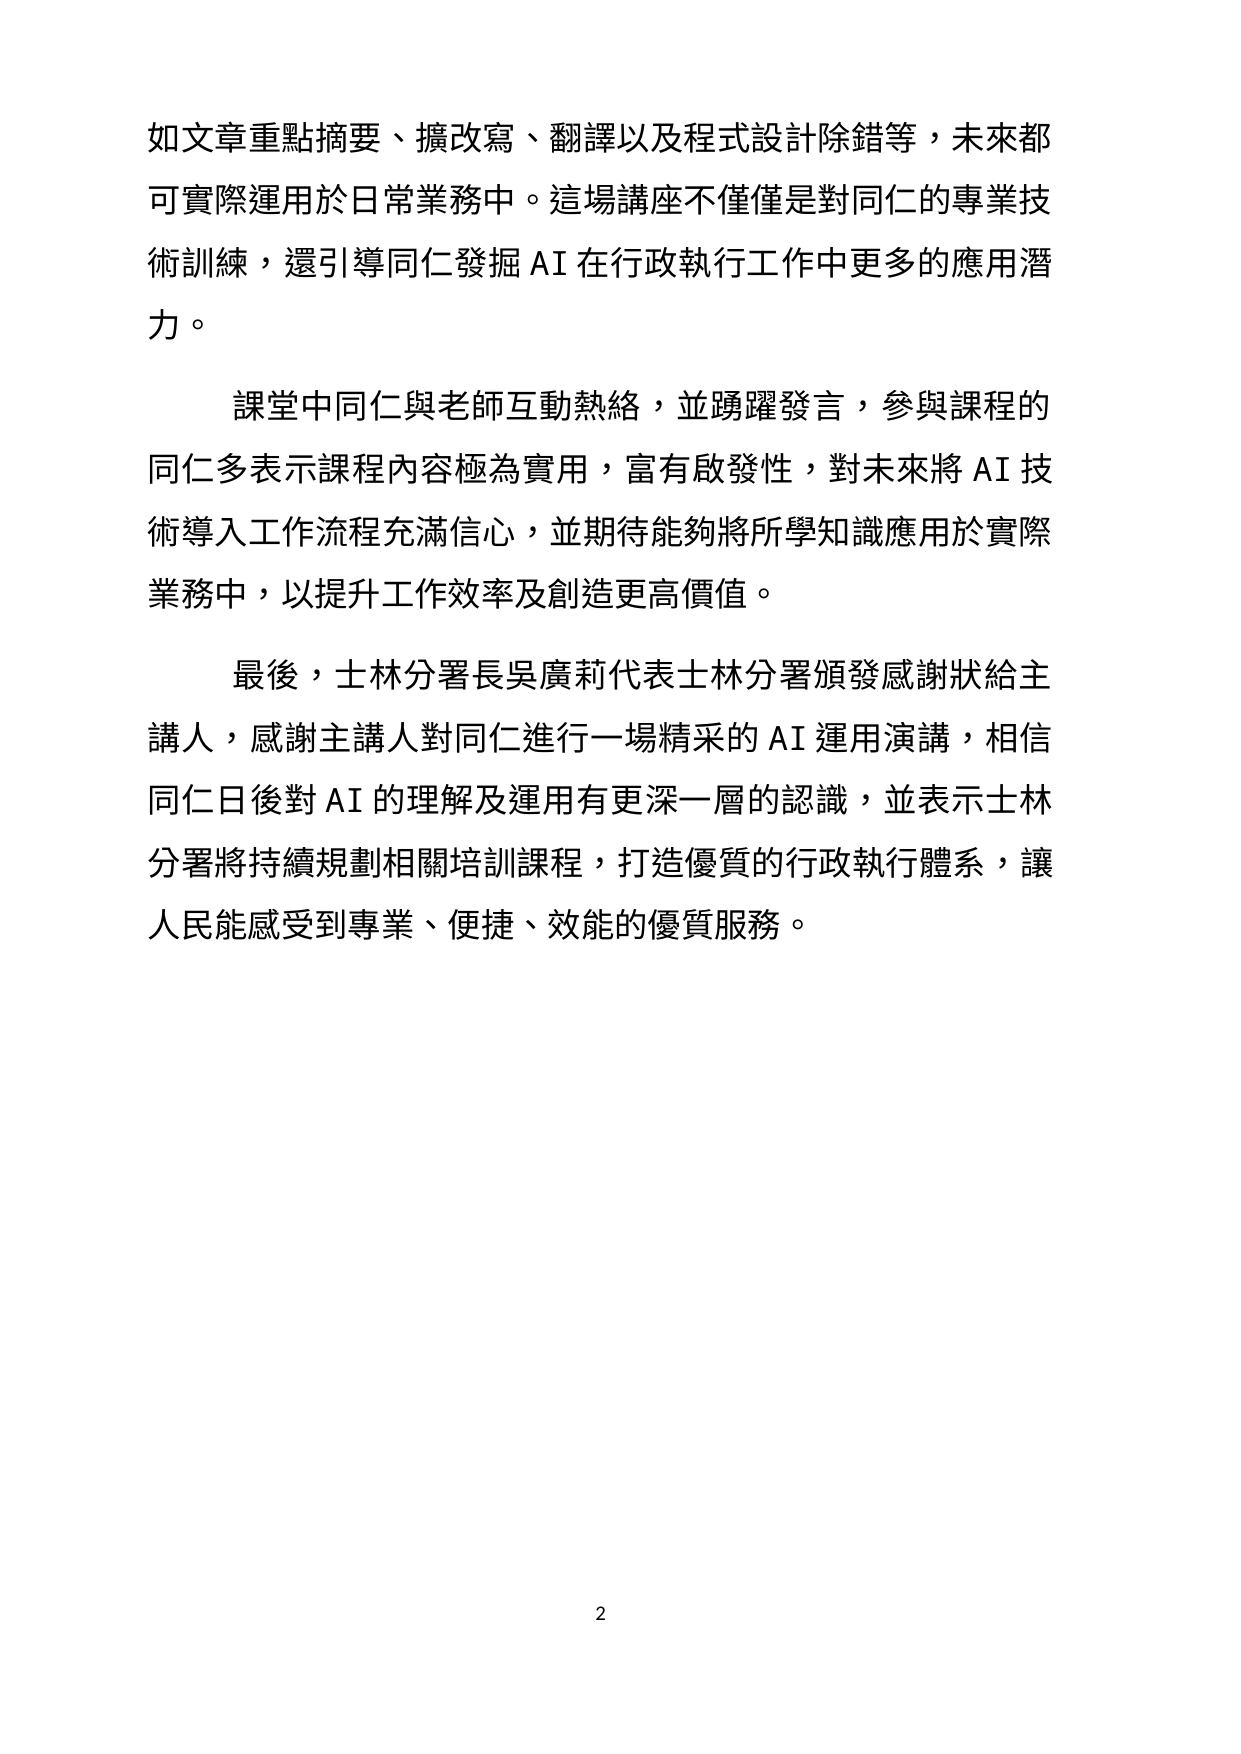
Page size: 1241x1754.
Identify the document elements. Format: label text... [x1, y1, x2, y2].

text 課堂中同仁與老師互動熱絡，並踴躍發言，參與課程的同仁多表示課程內容極為實用，富有啟發性，對未來將AI技術導入工作流程充滿信心，並期待能夠將所學知識應用於實際業務中，以提升工作效率及創造更高價值。 [148, 363, 1053, 613]
text 最後，士林分署長吳廣莉代表士林分署頒發感謝狀給主講人，感謝主講人對同仁進行一場精采的AI運用演講，相信同仁日後對AI的理解及運用有更深一層的認識，並表示士林分署將持續規劃相關培訓課程，打造優質的行政執行體系，讓人民能感受到專業、便捷、效能的優質服務。 [148, 632, 1053, 944]
text 如文章重點摘要、擴改寫、翻譯以及程式設計除錯等，未來都可實際運用於日常業務中。這場講座不僅僅是對同仁的專業技術訓練，還引導同仁發掘AI在行政執行工作中更多的應用潛力。 [148, 94, 1053, 344]
